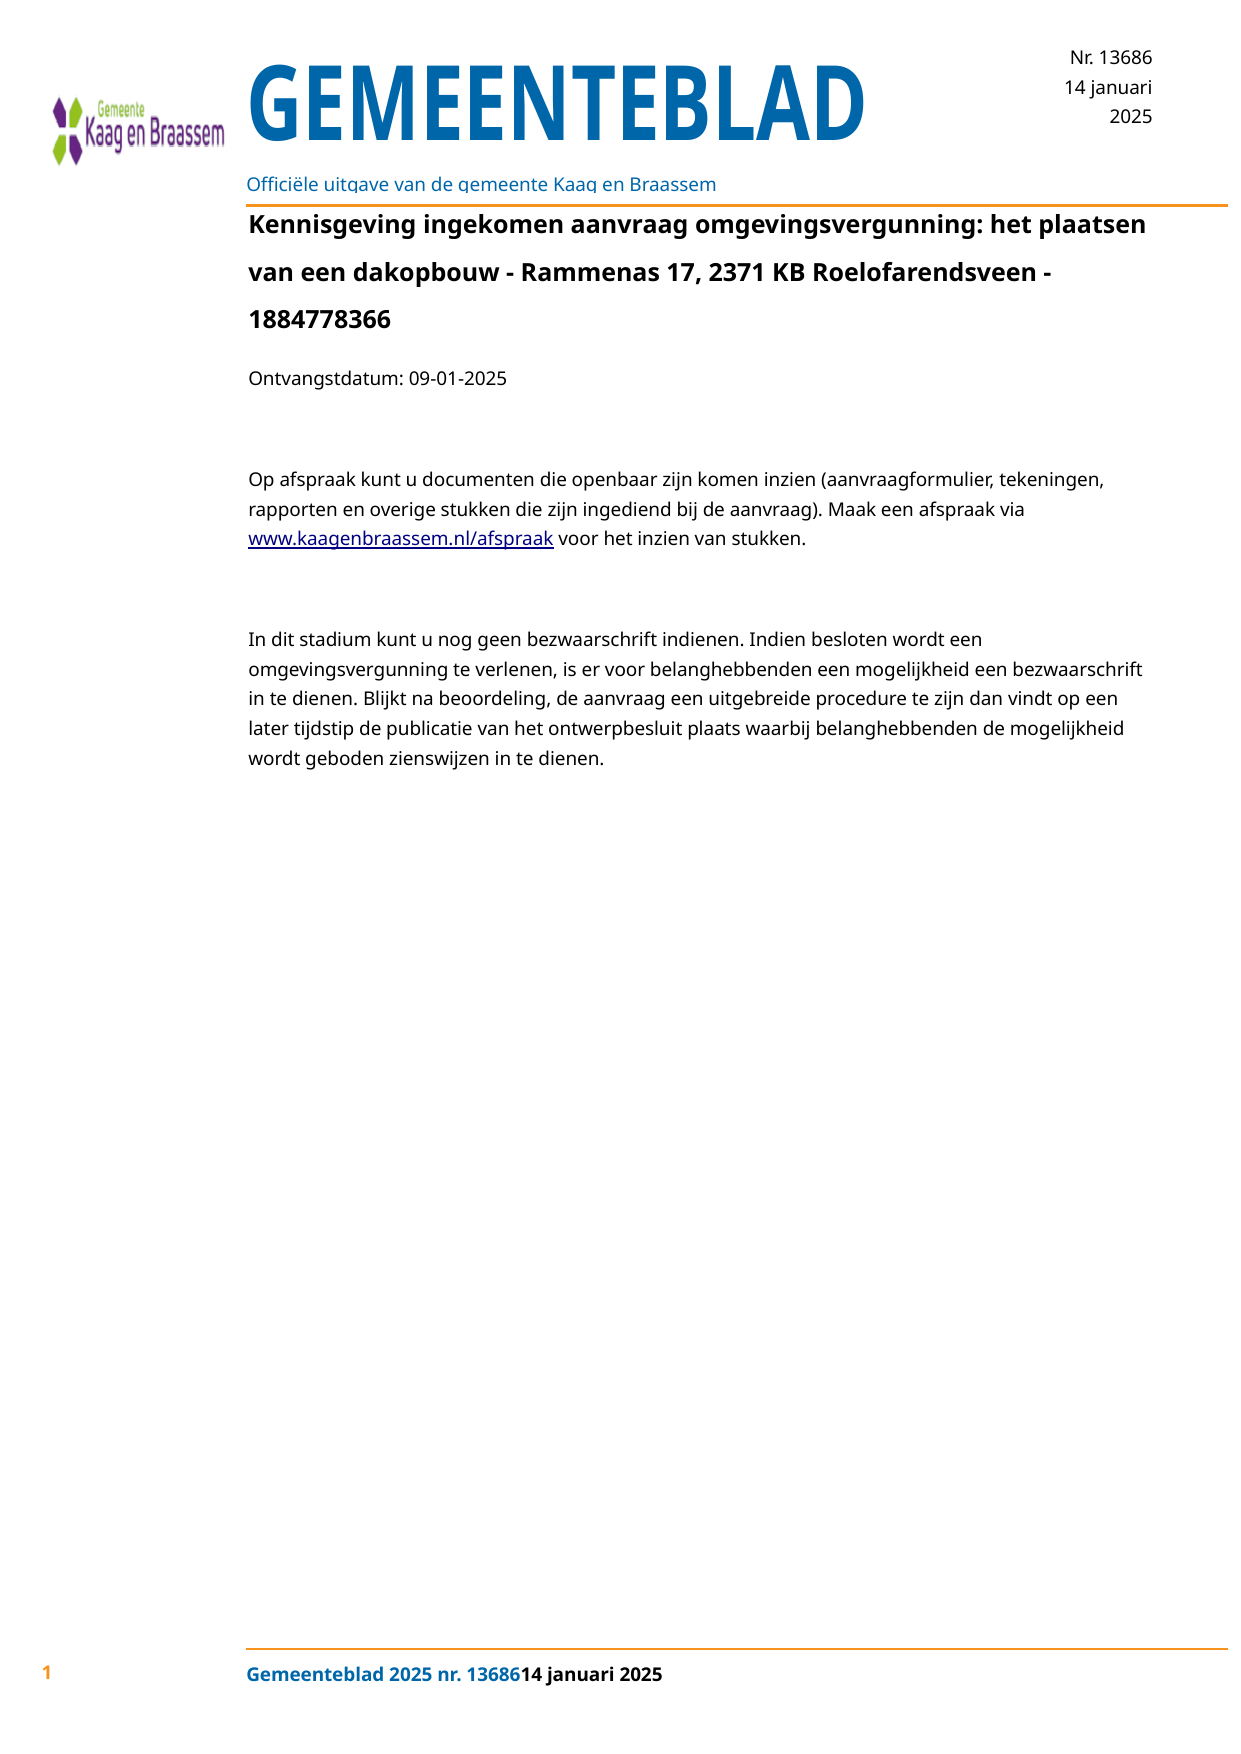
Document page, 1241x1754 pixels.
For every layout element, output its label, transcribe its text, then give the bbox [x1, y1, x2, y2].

text In dit stadium kunt u nog geen bezwaarschrift indienen. Indien besloten wordt een omgevingsvergunning te verlenen, is er voor belanghebbenden een mogelijkheid een bezwaarschrift in te dienen. Blijkt na beoordeling, de aanvraag een uitgebreide procedure te zijn dan vindt op een later tijdstip de publicatie van het ontwerpbesluit plaats waarbij belanghebbenden de mogelijkheid wordt geboden zienswijzen in te dienen. [248, 626, 1152, 770]
picture [41, 47, 231, 172]
text Op afspraak kunt u documenten die openbaar zijn komen inzien (aanvraagformulier, tekeningen, rapporten en overige stukken die zijn ingediend bij de aanvraag). Maak een afspraak via www.kaagenbraassem.nl/afspraak voor het inzien van stukken. [248, 466, 1152, 551]
text Ontvangstdatum: 09-01-2025 [248, 366, 1152, 391]
text Kennisgeving ingekomen aanvraag omgevingsvergunning: het plaatsen van een dakopbouw - Rammenas 17, 2371 KB Roelofarendsveen - 1884778366 [248, 207, 1152, 336]
